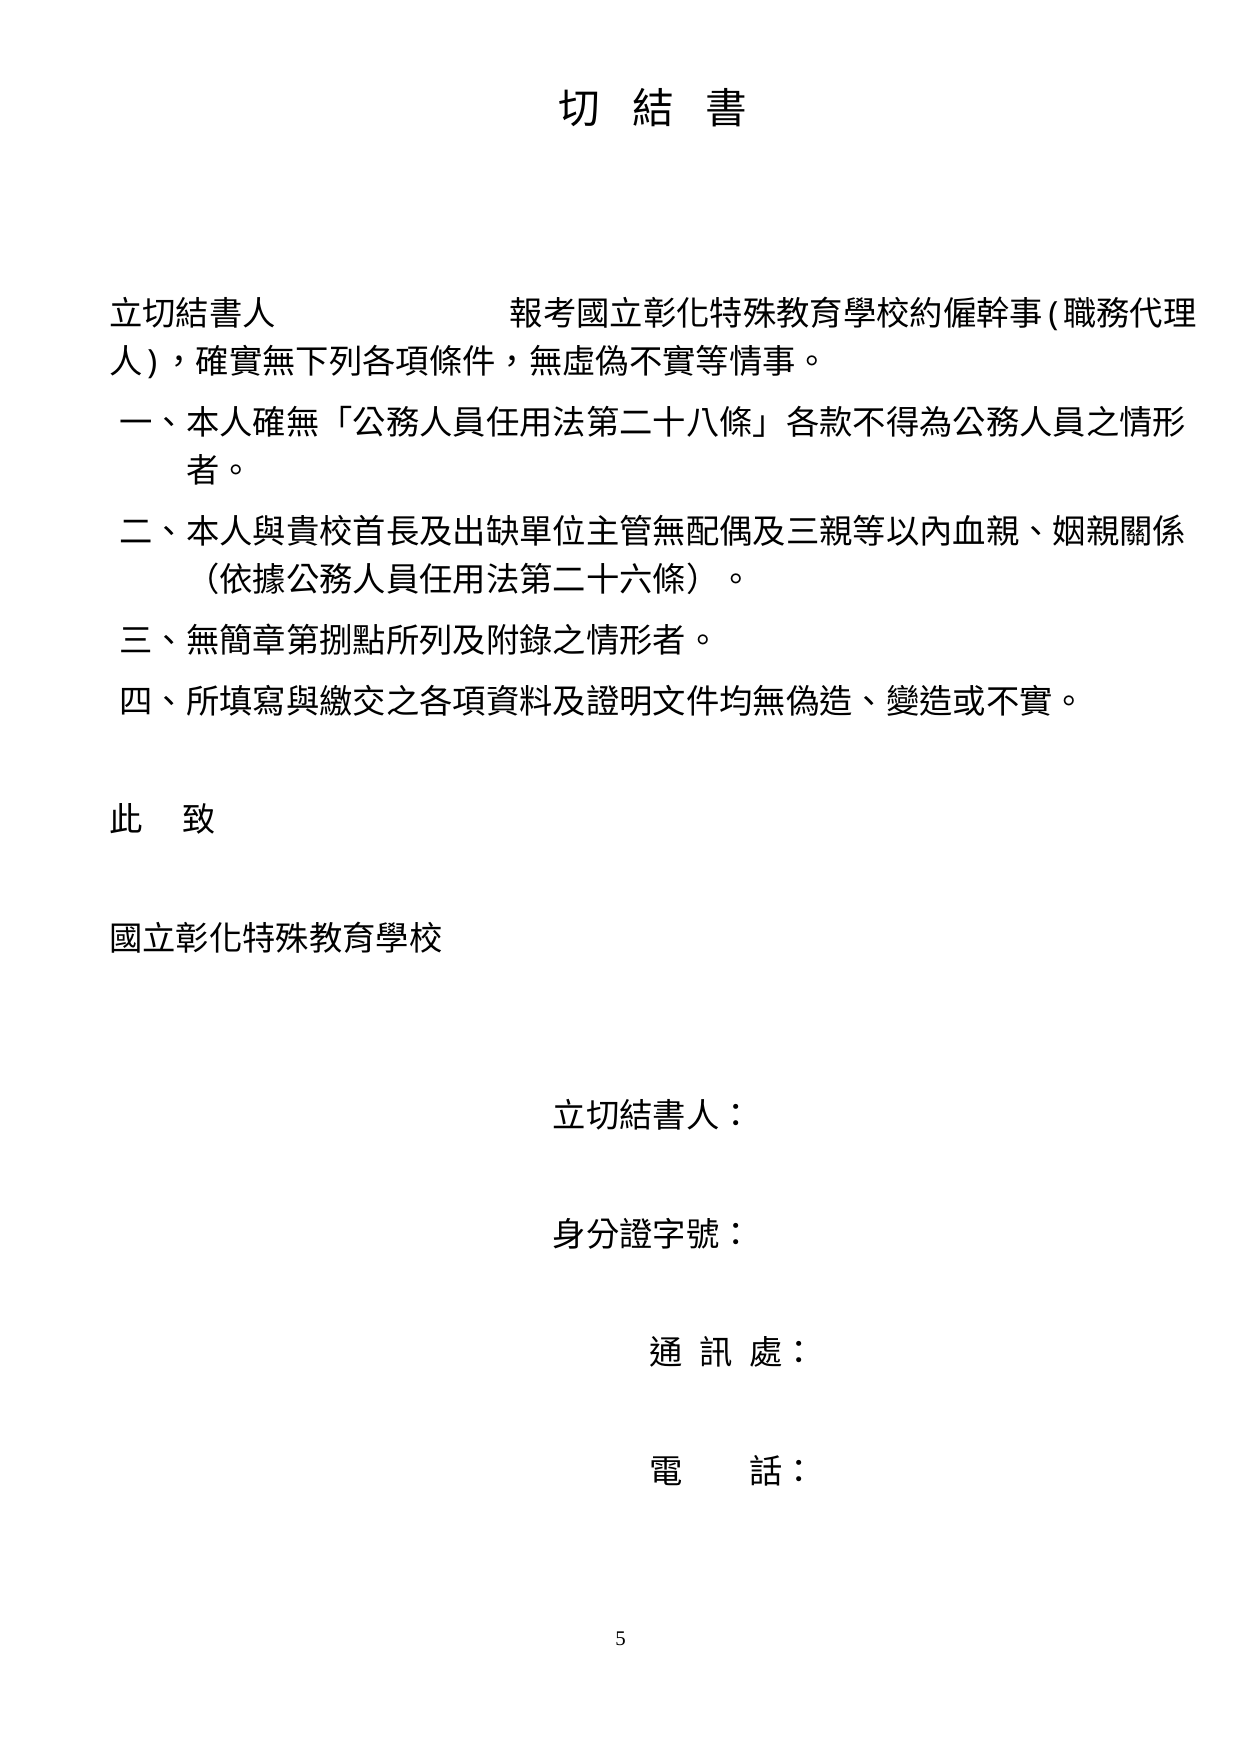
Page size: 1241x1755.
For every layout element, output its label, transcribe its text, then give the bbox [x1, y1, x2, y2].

text 三、無簡章第捌點所列及附錄之情形者。 [119, 614, 1196, 662]
text 通 訊 處： [109, 1326, 1196, 1374]
text 立切結書人 報考國立彰化特殊教育學校約僱幹事(職務代理人)，確實無下列各項條件，無虛偽不實等情事。 [109, 287, 1196, 383]
text 電 話： [109, 1445, 1196, 1493]
text 身分證字號： [109, 1207, 1196, 1256]
text 切 結 書 [109, 75, 1196, 136]
text 國立彰化特殊教育學校 [109, 912, 1196, 960]
text 立切結書人： [109, 1089, 1196, 1137]
text 一、本人確無「公務人員任用法第二十八條」各款不得為公務人員之情形者。 [119, 396, 1196, 492]
text 此 致 [109, 793, 1196, 842]
text 四、所填寫與繳交之各項資料及證明文件均無偽造、變造或不實。 [119, 674, 1196, 723]
text 二、本人與貴校首長及出缺單位主管無配偶及三親等以內血親、姻親關係（依據公務人員任用法第二十六條）。 [119, 505, 1196, 601]
